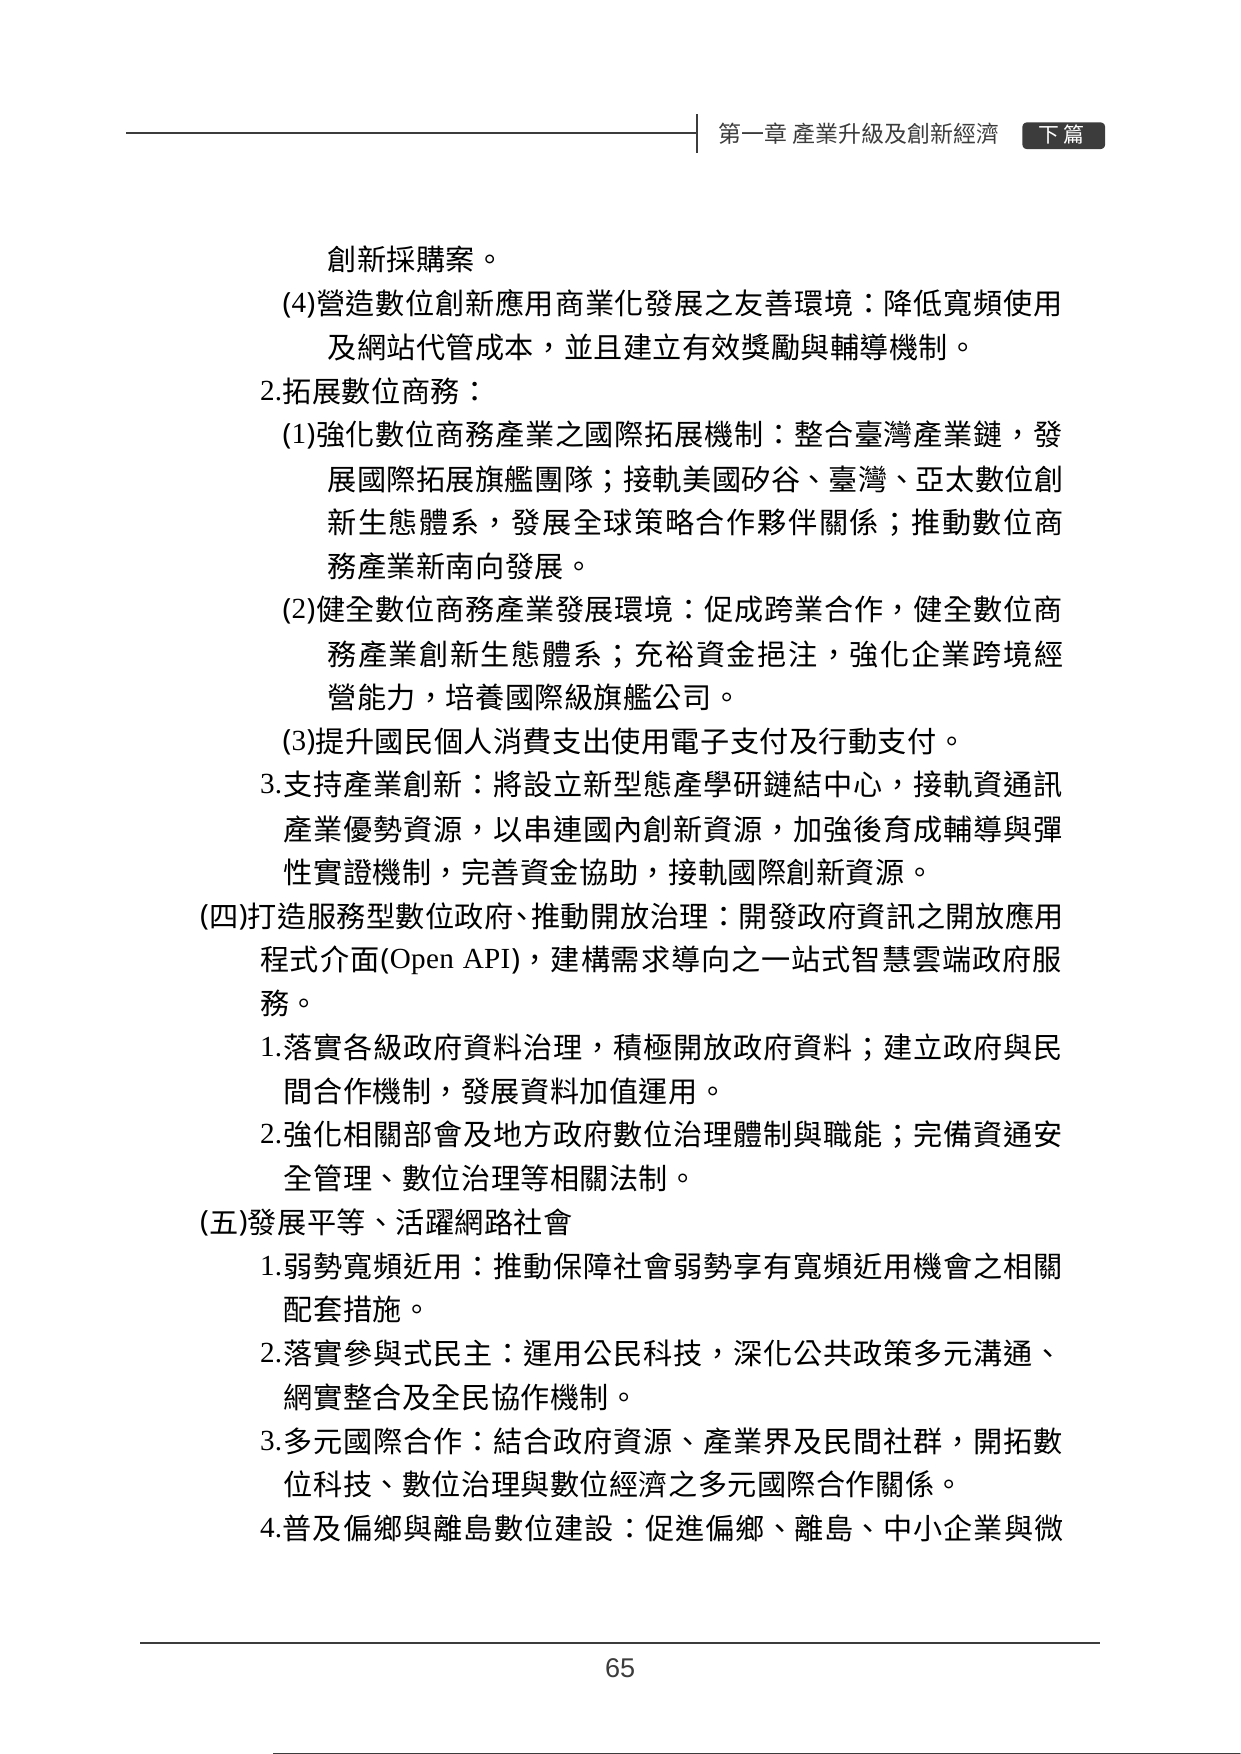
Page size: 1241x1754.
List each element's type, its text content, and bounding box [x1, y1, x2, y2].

subtitle 創新採購案。 [282, 236, 1063, 280]
subtitle (2)健全數位商務產業發展環境：促成跨業合作，健全數位商務產業創新生態體系；充裕資金挹注，強化企業跨境經營能力，培養國際級旗艦公司。 [282, 586, 1063, 717]
subtitle 4.普及偏鄉與離島數位建設：促進偏鄉、離島、中小企業與微 [260, 1505, 1063, 1549]
subtitle 1.落實各級政府資料治理，積極開放政府資料；建立政府與民間合作機制，發展資料加值運用。 [260, 1024, 1063, 1111]
subtitle 2.強化相關部會及地方政府數位治理體制與職能；完備資通安全管理、數位治理等相關法制。 [260, 1111, 1063, 1199]
subtitle (4)營造數位創新應用商業化發展之友善環境：降低寬頻使用及網站代管成本，並且建立有效獎勵與輔導機制。 [282, 280, 1063, 367]
subtitle (3)提升國民個人消費支出使用電子支付及行動支付。 [282, 717, 1063, 761]
subtitle (1)強化數位商務產業之國際拓展機制：整合臺灣產業鏈，發展國際拓展旗艦團隊；接軌美國矽谷、臺灣、亞太數位創新生態體系，發展全球策略合作夥伴關係；推動數位商務產業新南向發展。 [282, 411, 1063, 586]
subtitle 3.多元國際合作：結合政府資源、產業界及民間社群，開拓數位科技、數位治理與數位經濟之多元國際合作關係。 [260, 1417, 1063, 1505]
subtitle 2.拓展數位商務： [260, 367, 1063, 411]
subtitle 3.支持產業創新：將設立新型態產學研鏈結中心，接軌資通訊產業優勢資源，以串連國內創新資源，加強後育成輔導與彈性實證機制，完善資金協助，接軌國際創新資源。 [260, 761, 1063, 892]
subtitle 2.落實參與式民主：運用公民科技，深化公共政策多元溝通、網實整合及全民協作機制。 [260, 1330, 1063, 1417]
subtitle (五)發展平等、活躍網路社會 [200, 1199, 1063, 1242]
subtitle 1.弱勢寬頻近用：推動保障社會弱勢享有寬頻近用機會之相關配套措施。 [260, 1242, 1063, 1330]
subtitle (四)打造服務型數位政府、推動開放治理：開發政府資訊之開放應用程式介面(Open API)，建構需求導向之一站式智慧雲端政府服務。 [200, 892, 1063, 1024]
